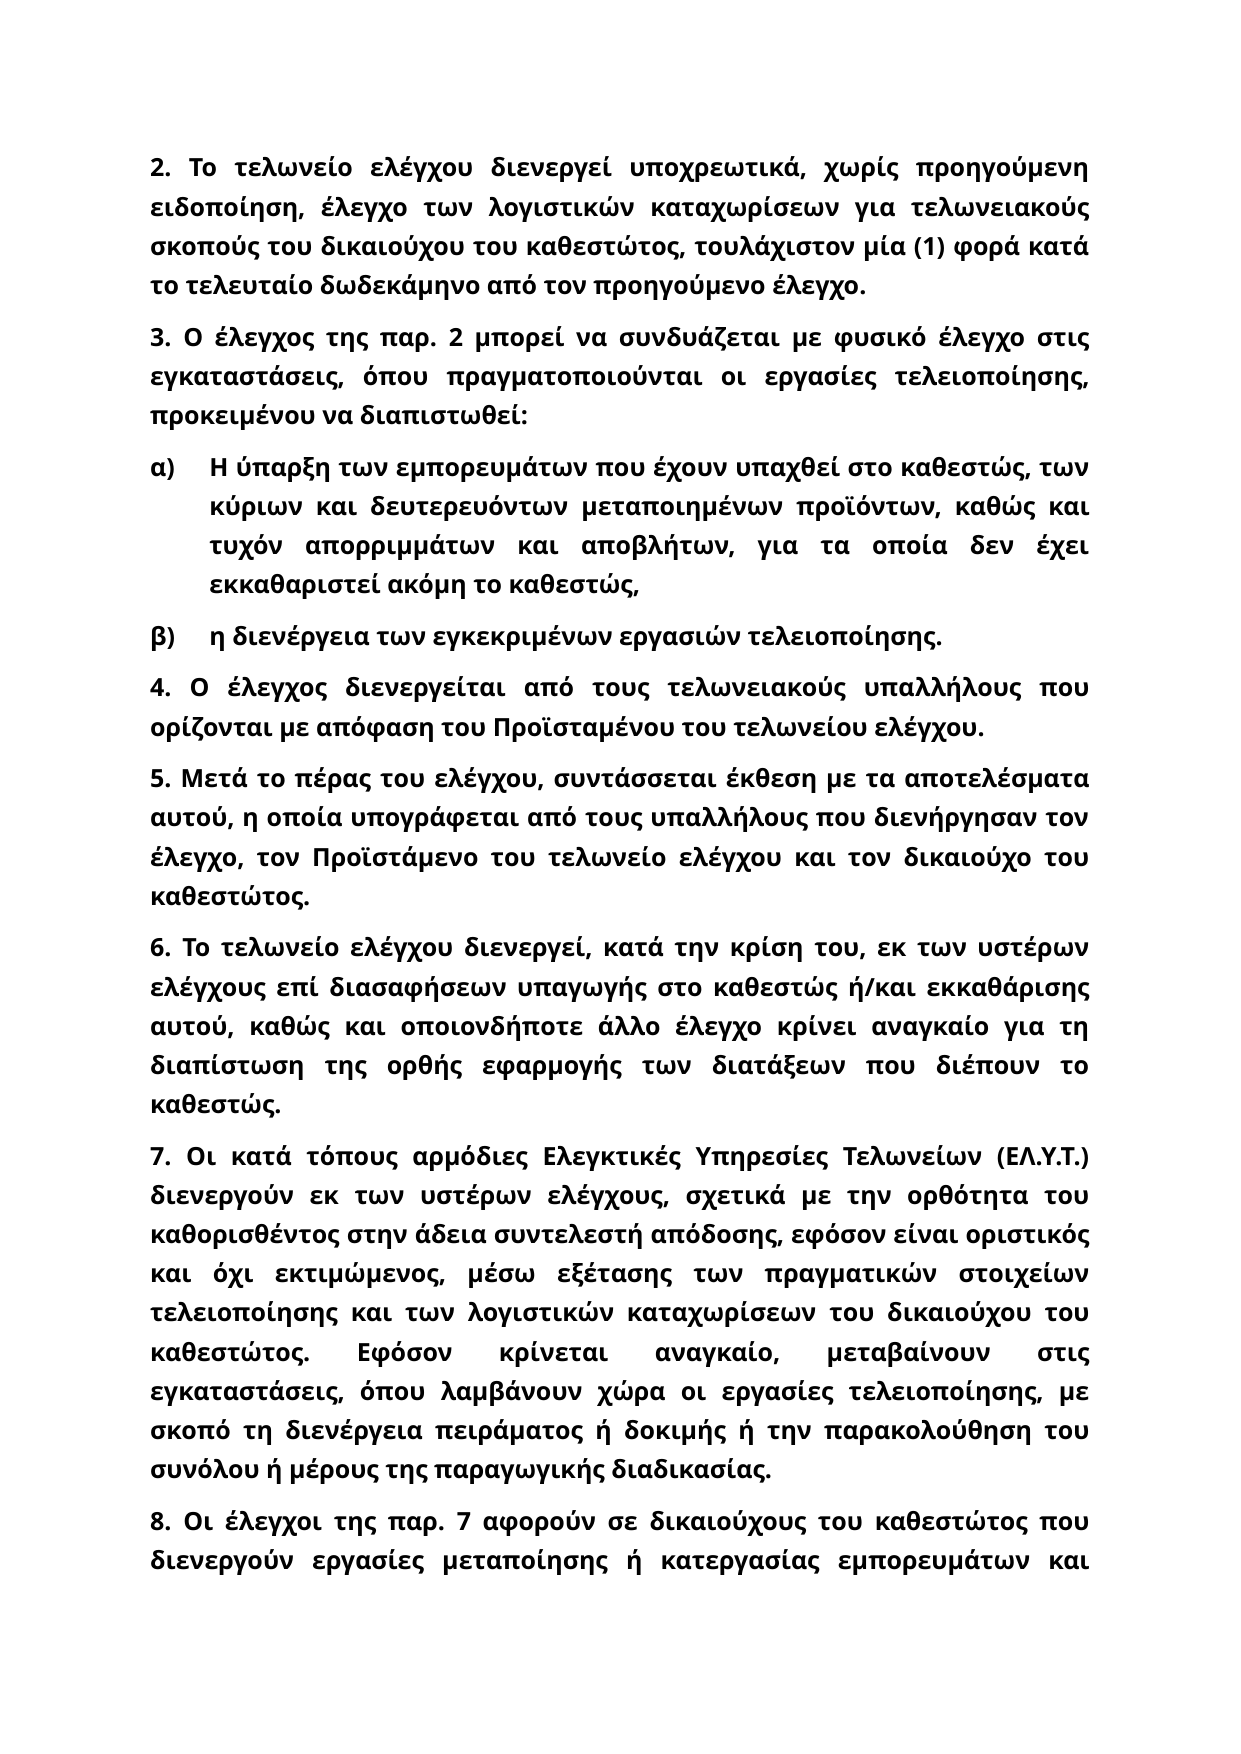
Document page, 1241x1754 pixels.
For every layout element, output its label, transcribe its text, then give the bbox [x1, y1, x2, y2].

text 3. Ο έλεγχος της παρ. 2 μπορεί να συνδυάζεται με φυσικό έλεγχο στις εγκαταστάσεις, όπου πραγματοποιούνται οι εργασίες τελειοποίησης, προκειμένου να διαπιστωθεί: [150, 319, 1090, 432]
text 6. Το τελωνείο ελέγχου διενεργεί, κατά την κρίση του, εκ των υστέρων ελέγχους επί διασαφήσεων υπαγωγής στο καθεστώς ή/και εκκαθάρισης αυτού, καθώς και οποιονδήποτε άλλο έλεγχο κρίνει αναγκαίο για τη διαπίστωση της ορθής εφαρμογής των διατάξεων που διέπουν το καθεστώς. [150, 930, 1090, 1121]
text 8. Οι έλεγχοι της παρ. 7 αφορούν σε δικαιούχους του καθεστώτος που διενεργούν εργασίες μεταποίησης ή κατεργασίας εμπορευμάτων και [150, 1503, 1090, 1577]
text 5. Μετά το πέρας του ελέγχου, συντάσσεται έκθεση με τα αποτελέσματα αυτού, η οποία υπογράφεται από τους υπαλλήλους που διενήργησαν τον έλεγχο, τον Προϊστάμενο του τελωνείο ελέγχου και τον δικαιούχο του καθεστώτος. [150, 761, 1090, 912]
text 4. Ο έλεγχος διενεργείται από τους τελωνειακούς υπαλλήλους που ορίζονται με απόφαση του Προϊσταμένου του τελωνείου ελέγχου. [150, 670, 1090, 743]
text 2. Το τελωνείο ελέγχου διενεργεί υποχρεωτικά, χωρίς προηγούμενη ειδοποίηση, έλεγχο των λογιστικών καταχωρίσεων για τελωνειακούς σκοπούς του δικαιούχου του καθεστώτος, τουλάχιστον μία (1) φορά κατά το τελευταίο δωδεκάμηνο από τον προηγούμενο έλεγχο. [150, 150, 1090, 302]
list β) η διενέργεια των εγκεκριμένων εργασιών τελειοποίησης. [150, 618, 1090, 652]
list α) Η ύπαρξη των εμπορευμάτων που έχουν υπαχθεί στο καθεστώς, των κύριων και δευτερευόντων μεταποιημένων προϊόντων, καθώς και τυχόν απορριμμάτων και αποβλήτων, για τα οποία δεν έχει εκκαθαριστεί ακόμη το καθεστώς, [150, 449, 1090, 601]
text 7. Οι κατά τόπους αρμόδιες Ελεγκτικές Υπηρεσίες Τελωνείων (ΕΛ.Υ.Τ.) διενεργούν εκ των υστέρων ελέγχους, σχετικά με την ορθότητα του καθορισθέντος στην άδεια συντελεστή απόδοσης, εφόσον είναι οριστικός και όχι εκτιμώμενος, μέσω εξέτασης των πραγματικών στοιχείων τελειοποίησης και των λογιστικών καταχωρίσεων του δικαιούχου του καθεστώτος. Εφόσον κρίνεται αναγκαίο, μεταβαίνουν στις εγκαταστάσεις, όπου λαμβάνουν χώρα οι εργασίες τελειοποίησης, με σκοπό τη διενέργεια πειράματος ή δοκιμής ή την παρακολούθηση του συνόλου ή μέρους της παραγωγικής διαδικασίας. [150, 1138, 1090, 1486]
